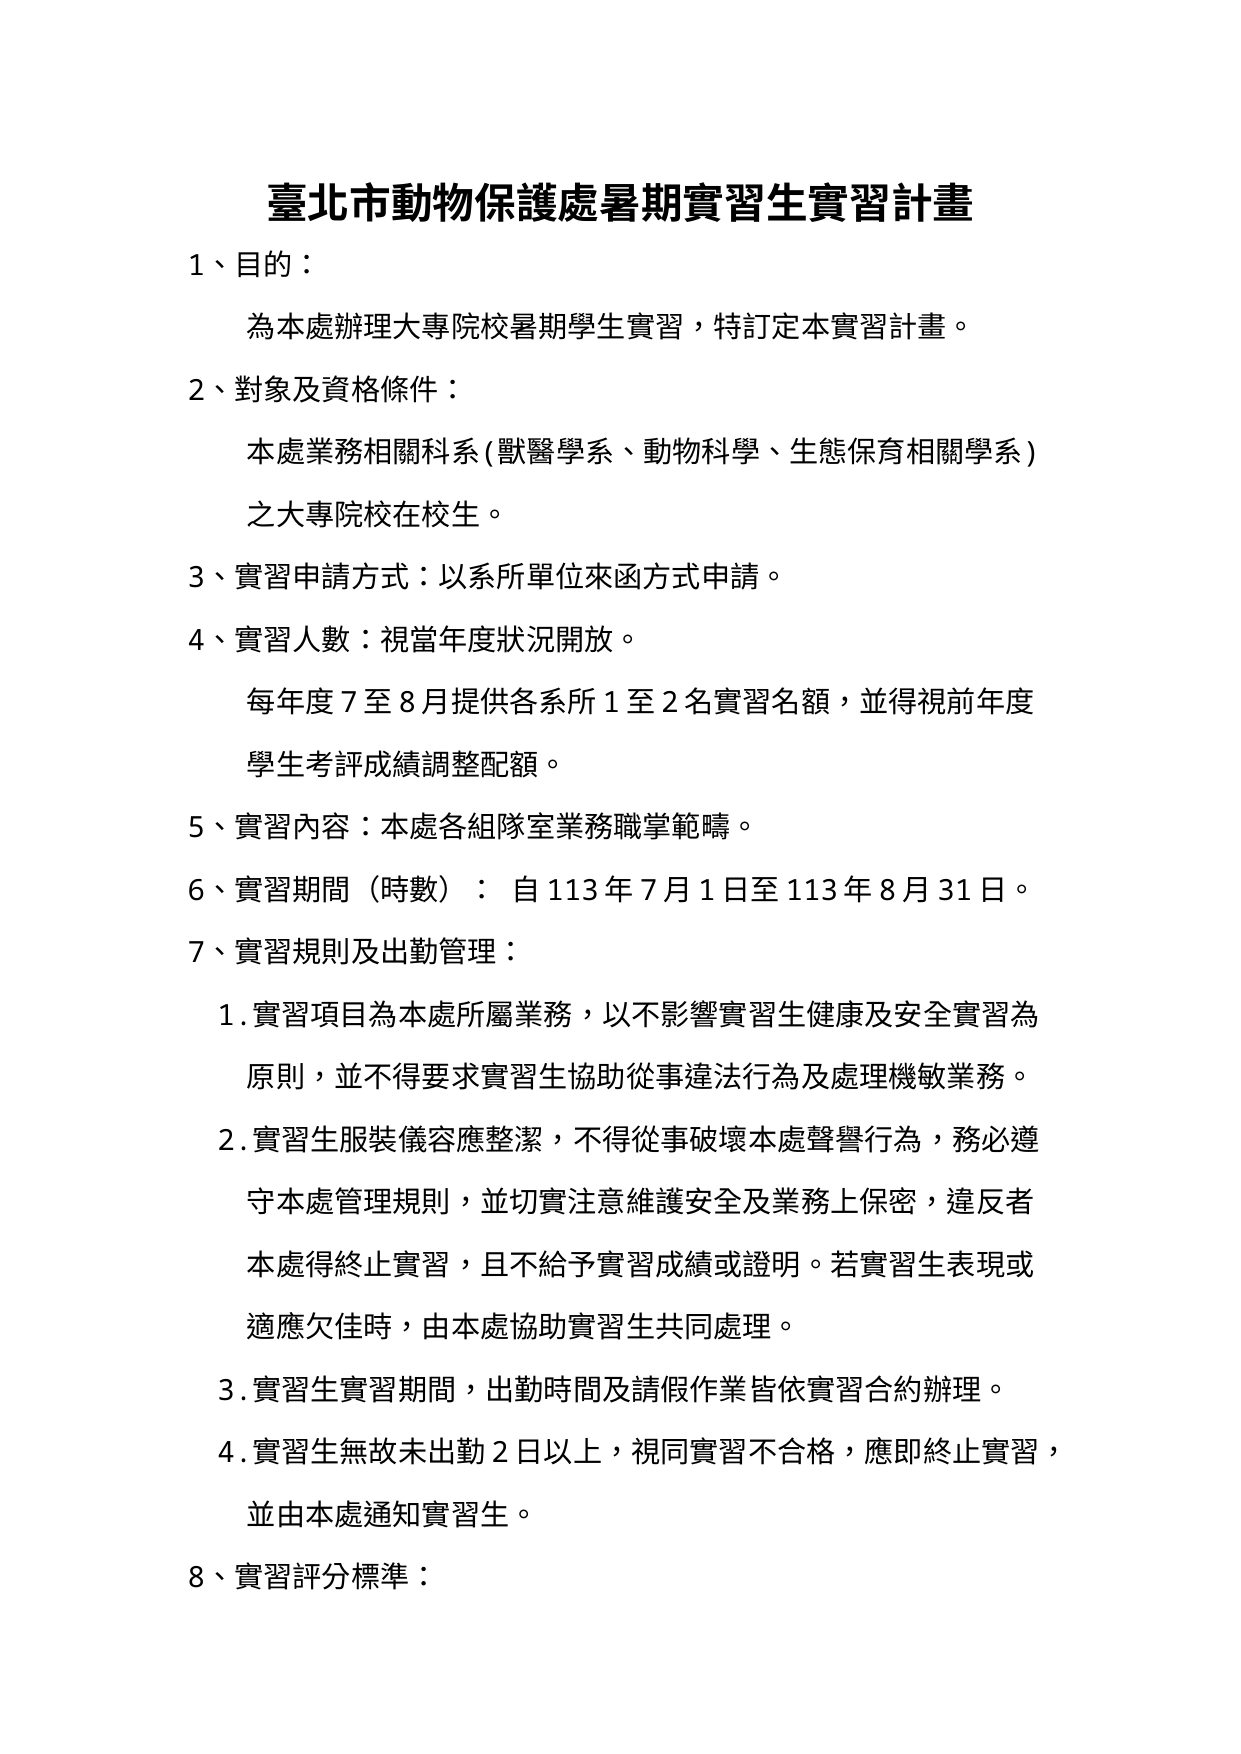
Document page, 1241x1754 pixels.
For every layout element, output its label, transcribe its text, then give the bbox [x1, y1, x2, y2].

list 實習生服裝儀容應整潔，不得從事破壞本處聲譽行為，務必遵守本處管理規則，並切實注意維護安全及業務上保密，違反者本處得終止實習，且不給予實習成績或證明。若實習生表現或適應欠佳時，由本處協助實習生共同處理。 [217, 1096, 1053, 1346]
list 實習項目為本處所屬業務，以不影響實習生健康及安全實習為原則，並不得要求實習生協助從事違法行為及處理機敏業務。 [217, 971, 1053, 1096]
list 對象及資格條件： [187, 346, 1053, 408]
list 目的： [187, 221, 1053, 283]
list 實習評分標準： [187, 1533, 1053, 1596]
text 本處業務相關科系(獸醫學系、動物科學、生態保育相關學系)之大專院校在校生。 [247, 408, 1053, 533]
text 為本處辦理大專院校暑期學生實習，特訂定本實習計畫。 [247, 283, 1053, 346]
list 實習申請方式：以系所單位來函方式申請。 [187, 533, 1053, 596]
list 實習生實習期間，出勤時間及請假作業皆依實習合約辦理。 [217, 1346, 1053, 1408]
list 實習內容：本處各組隊室業務職掌範疇。 [187, 783, 1053, 846]
list 實習規則及出勤管理： [187, 908, 1053, 971]
list 實習人數：視當年度狀況開放。 [187, 596, 1053, 658]
text 臺北市動物保護處暑期實習生實習計畫 [187, 158, 1053, 221]
list 實習期間（時數）： 自113年7月1日至113年8月31日。 [187, 846, 1053, 908]
list 實習生無故未出勤2日以上，視同實習不合格，應即終止實習，並由本處通知實習生。 [217, 1408, 1053, 1533]
text 每年度7至8月提供各系所1至2名實習名額，並得視前年度學生考評成績調整配額。 [247, 658, 1053, 783]
